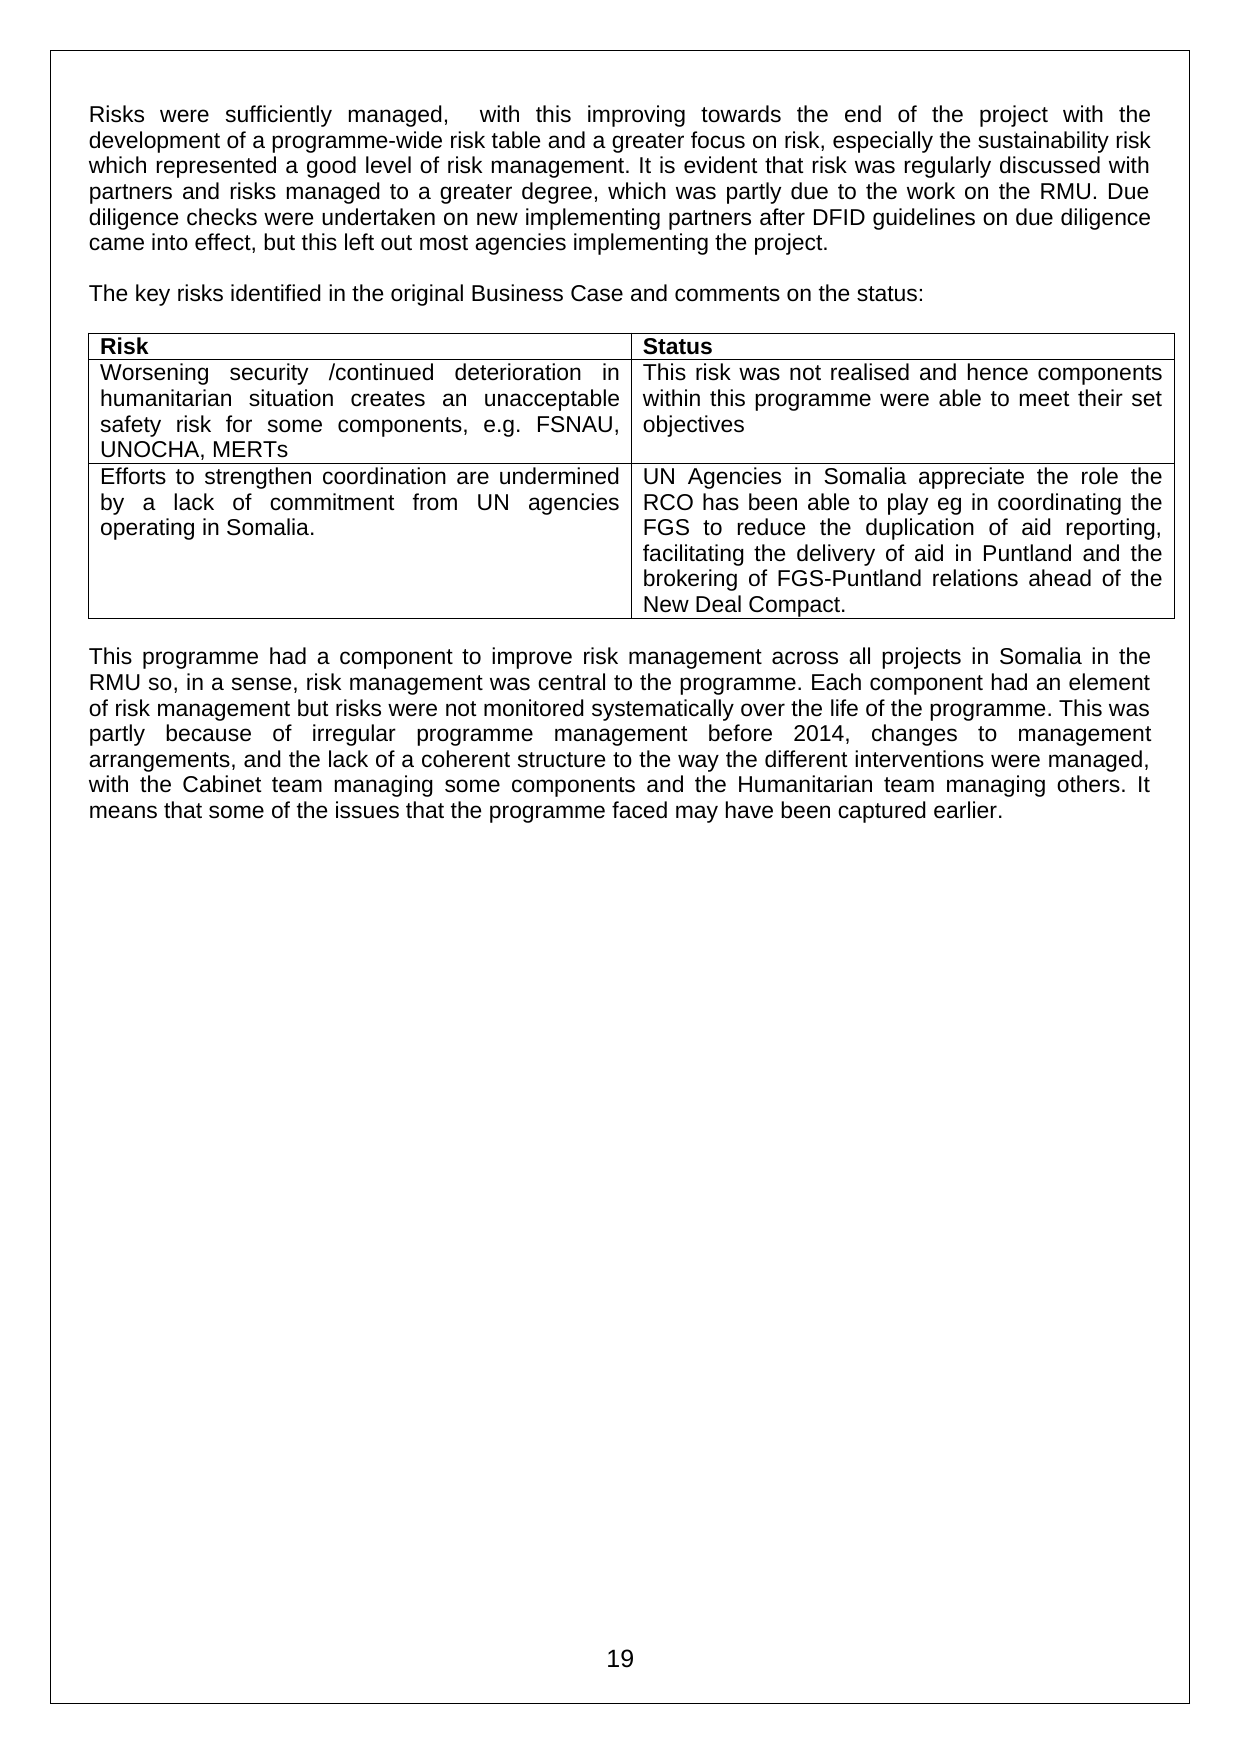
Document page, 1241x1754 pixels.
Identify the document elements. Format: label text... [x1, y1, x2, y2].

table_cell Worsening security /continued deterioration in humanitarian situation creates an unacceptable safety risk for some components, e.g. FSNAU, UNOCHA, MERTs [89, 360, 631, 463]
table_cell Efforts to strengthen coordination are undermined by a lack of commitment from UN agencies operating in Somalia. [89, 464, 631, 617]
text The key risks identified in the original Business Case and comments on the status: [89, 281, 1152, 307]
text This programme had a component to improve risk management across all projects in Somalia in the RMU so, in a sense, risk management was central to the programme. Each component had an element of risk management but risks were not monitored systematically over the life of the programme. This was partly because of irregular programme management before 2014, changes to management arrangements, and the lack of a coherent structure to the way the different interventions were managed, with the Cabinet team managing some components and the Humanitarian team managing others. It means that some of the issues that the programme faced may have been captured earlier. [89, 644, 1152, 823]
table_cell UN Agencies in Somalia appreciate the role the RCO has been able to play eg in coordinating the FGS to reduce the duplication of aid reporting, facilitating the delivery of aid in Puntland and the brokering of FGS-Puntland relations ahead of the New Deal Compact. [632, 464, 1174, 617]
table_cell This risk was not realised and hence components within this programme were able to meet their set objectives [632, 360, 1174, 463]
table_header Risk [89, 334, 631, 359]
table_header Status [632, 334, 1174, 359]
text Risks were sufficiently managed, with this improving towards the end of the project with the development of a programme-wide risk table and a greater focus on risk, especially the sustainability risk which represented a good level of risk management. It is evident that risk was regularly discussed with partners and risks managed to a greater degree, which was partly due to the work on the RMU. Due diligence checks were undertaken on new implementing partners after DFID guidelines on due diligence came into effect, but this left out most agencies implementing the project. [89, 102, 1152, 256]
